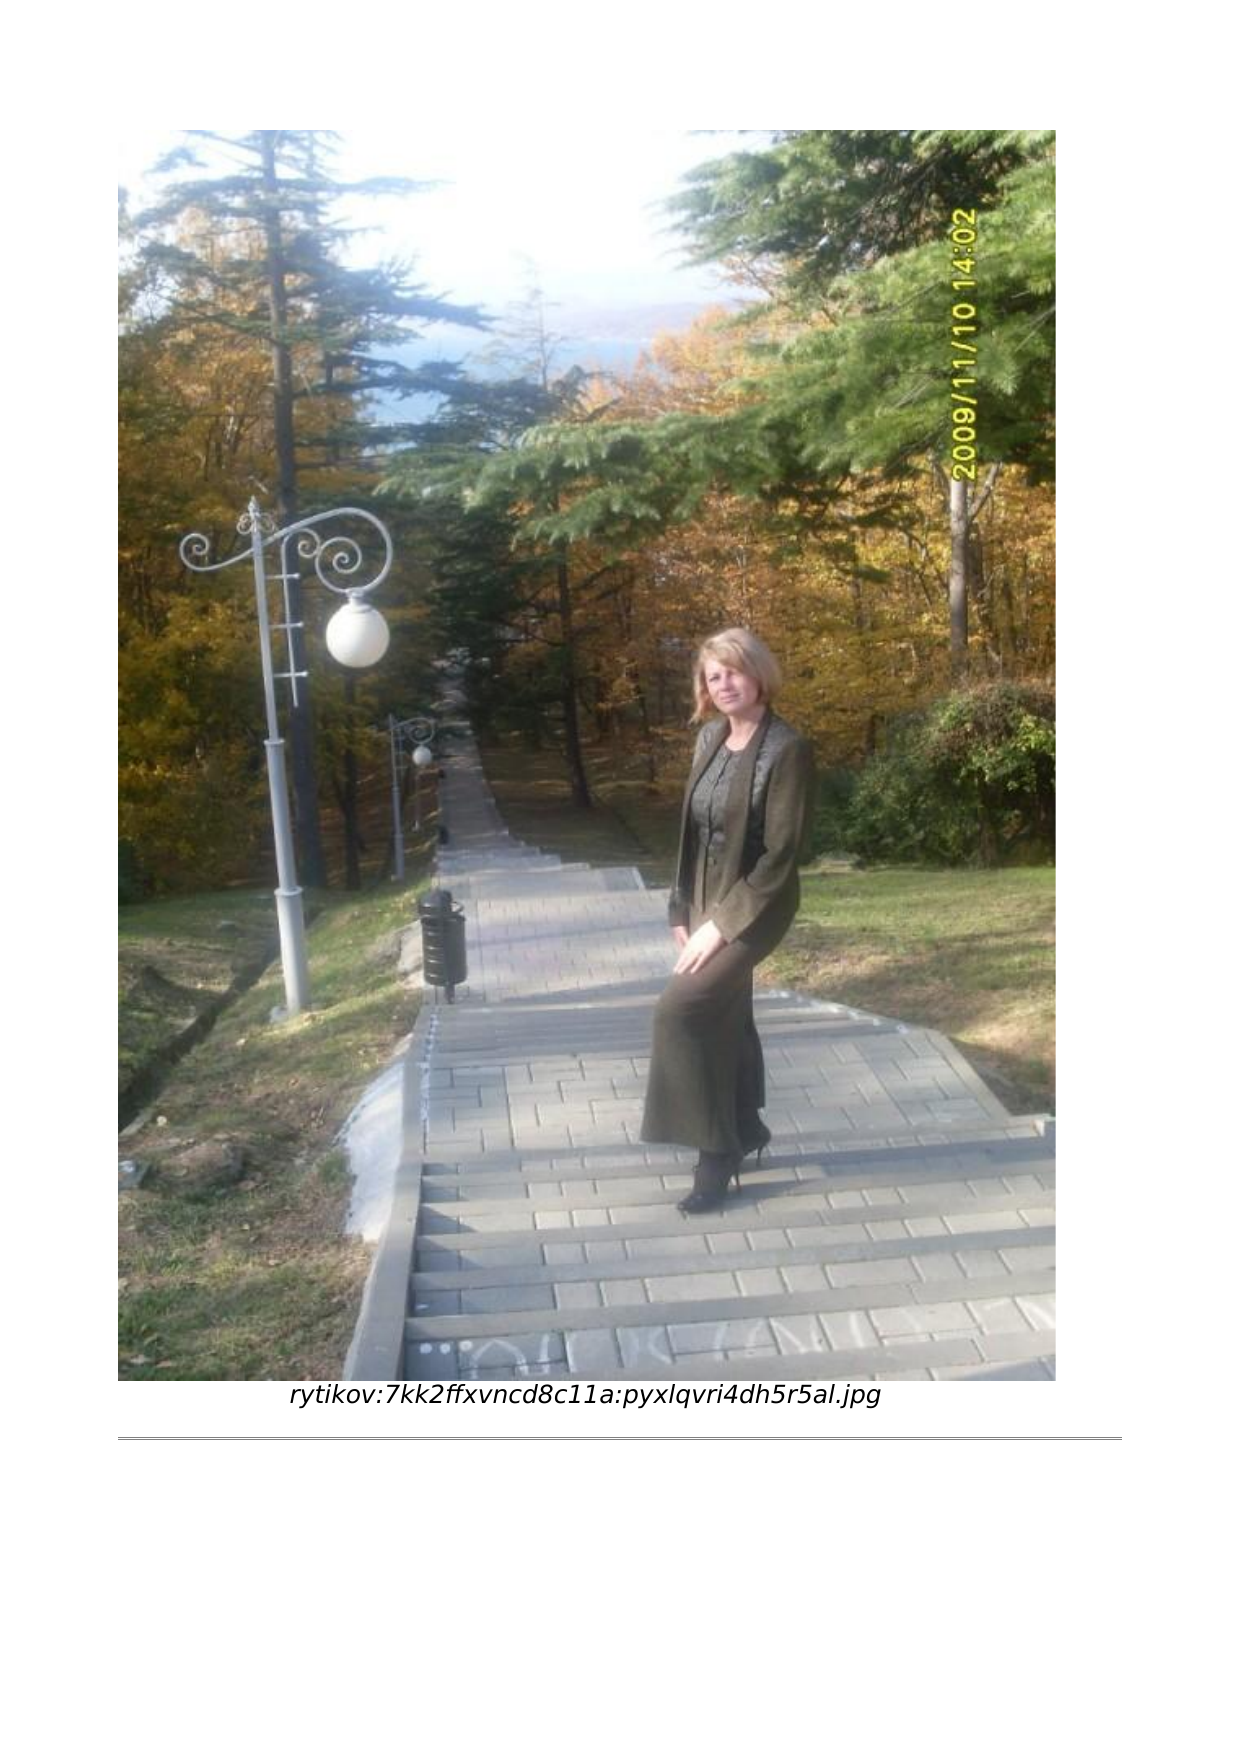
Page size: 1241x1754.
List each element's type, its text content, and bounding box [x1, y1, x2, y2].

picture [118, 130, 1056, 1381]
text rytikov:7kk2ffxvncd8c11a:pyxlqvri4dh5r5al.jpg [118, 1381, 1056, 1410]
